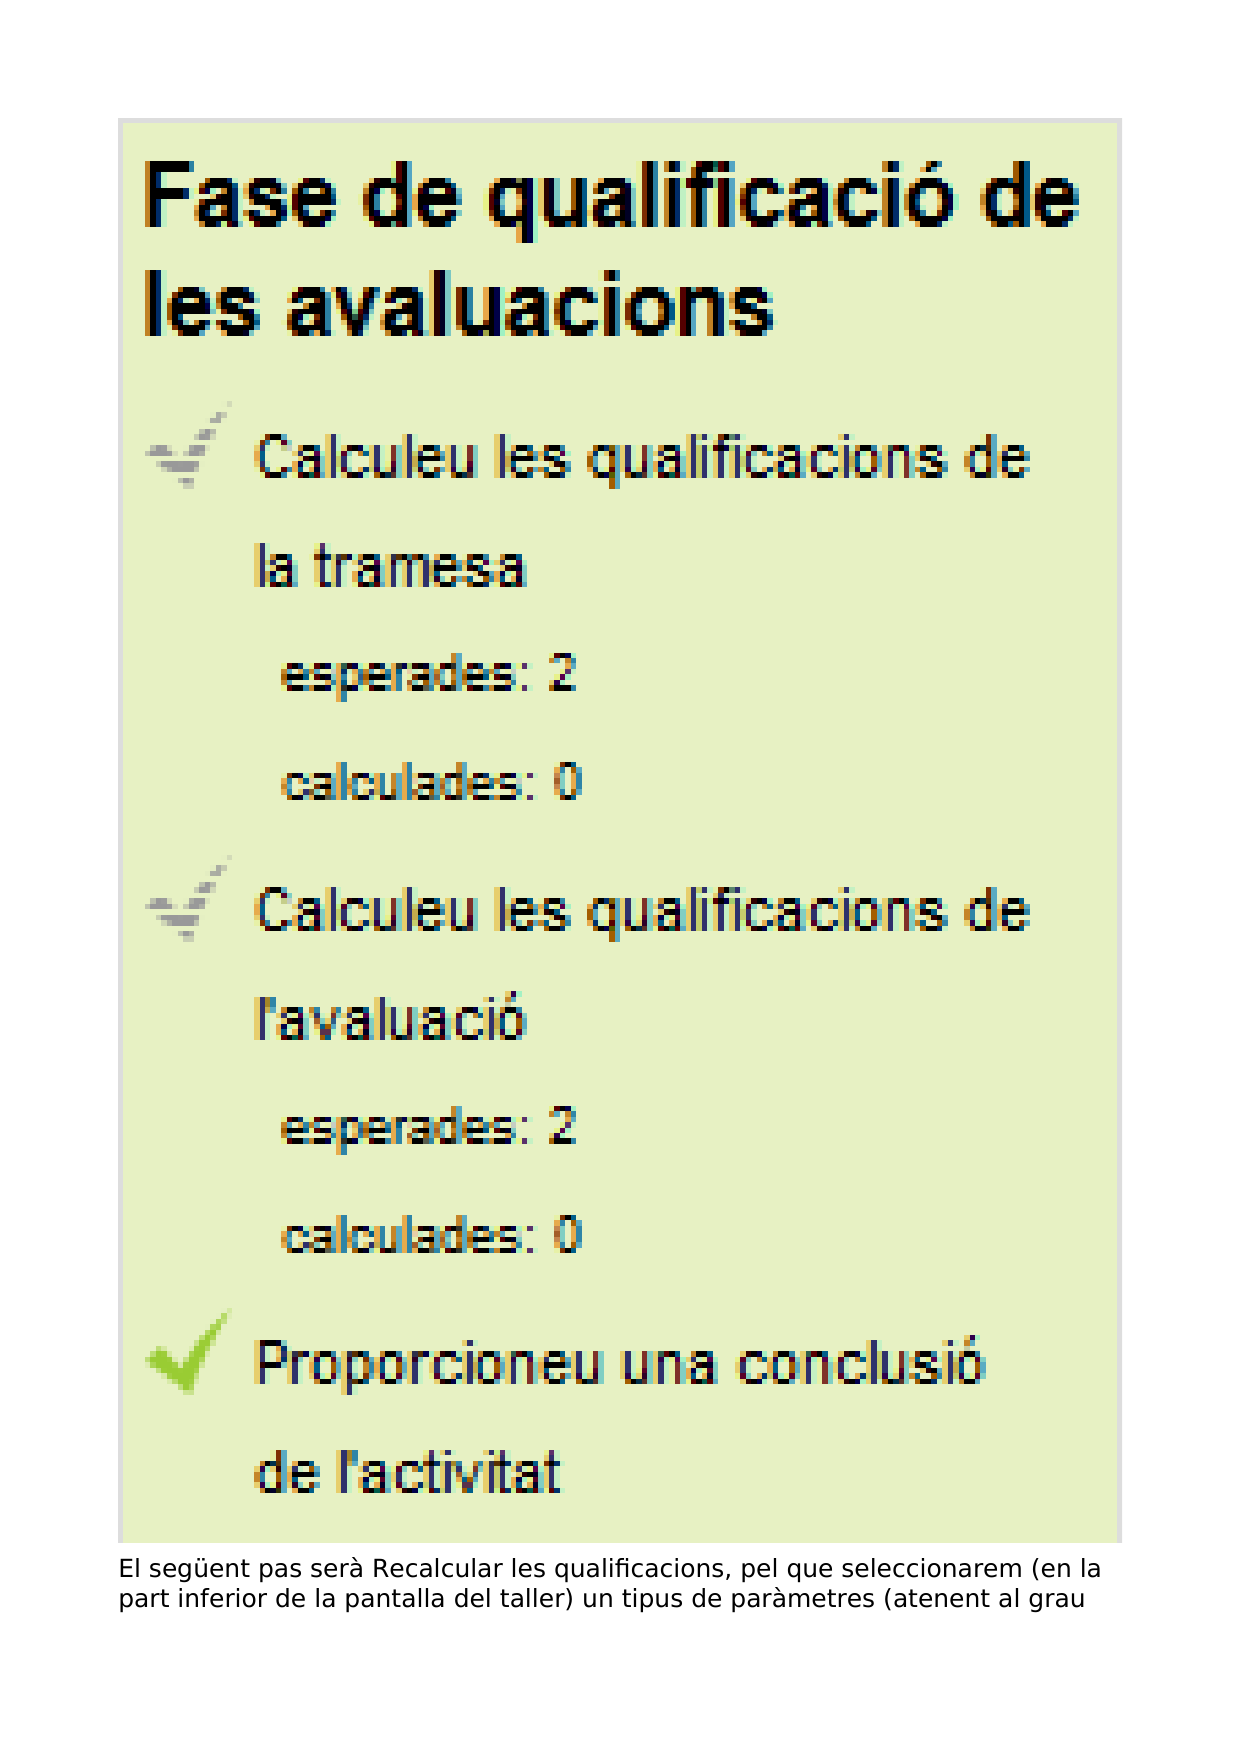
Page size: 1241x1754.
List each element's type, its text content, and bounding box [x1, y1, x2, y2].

text El següent pas serà Recalcular les qualificacions, pel que seleccionarem (en la part inferior de la pantalla del taller) un tipus de paràmetres (atenent al grau [118, 1555, 1122, 1613]
picture [118, 118, 1123, 1543]
